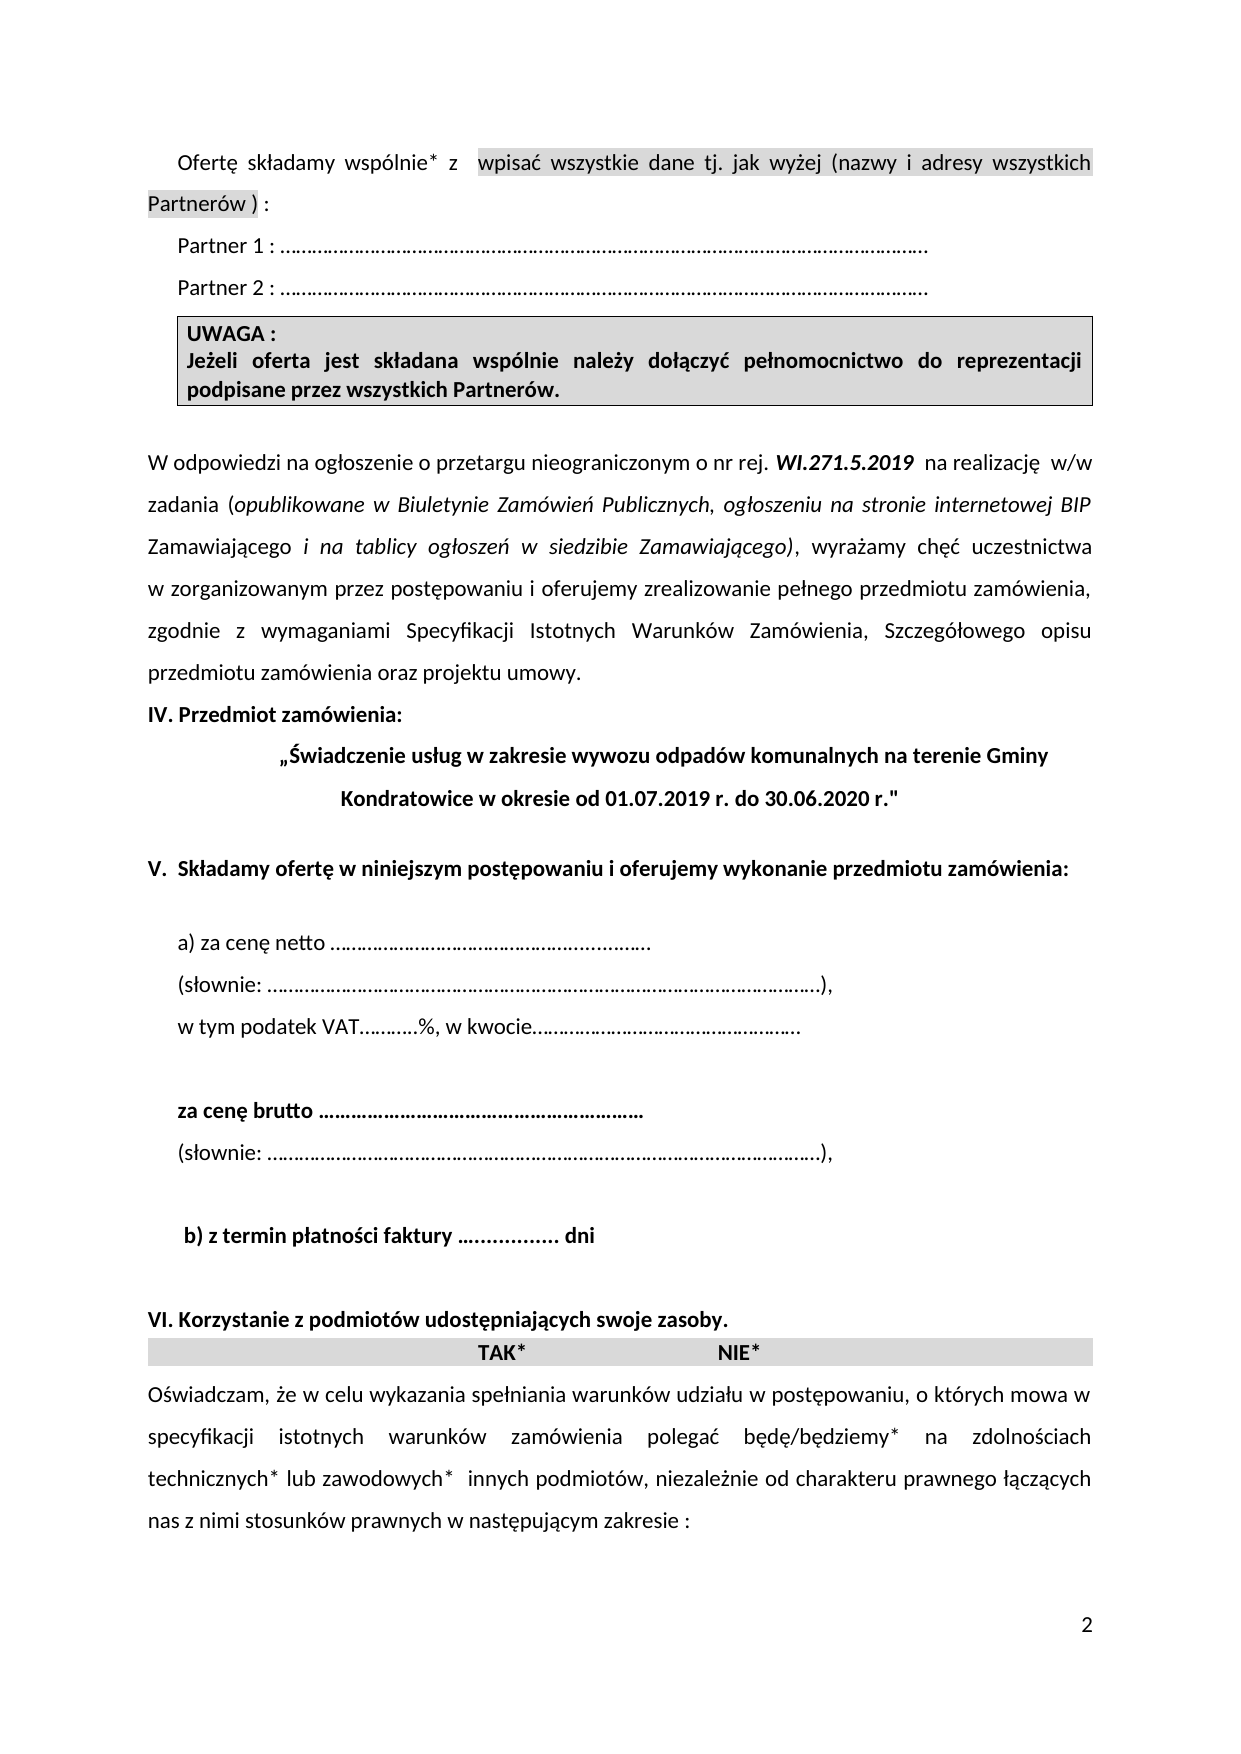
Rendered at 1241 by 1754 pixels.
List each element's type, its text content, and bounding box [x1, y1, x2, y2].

text Partner 1 : …………………………………………………………………………………………………………… [148, 232, 1093, 259]
text Oświadczam, że w celu wykazania spełniania warunków udziału w postępowaniu, o których mowa w specyfikacji istotnych warunków zamówienia polegać będę/będziemy* na zdolnościach technicznych* lub zawodowych* innych podmiotów, niezależnie od charakteru prawnego łączących nas z nimi stosunków prawnych w następującym zakresie : [148, 1380, 1093, 1534]
list V. Składamy ofertę w niniejszym postępowaniu i oferujemy wykonanie przedmiotu zamówienia: [148, 854, 1093, 882]
text w tym podatek VAT………..%, w kwocie…………………………………………… [177, 1012, 1093, 1040]
text b) z termin płatności faktury ….............. dni [148, 1222, 1093, 1250]
text Partner 2 : …………………………………………………………………………………………………………… [148, 273, 1093, 302]
text IV. Przedmiot zamówienia: [148, 700, 1093, 728]
text W odpowiedzi na ogłoszenie o przetargu nieograniczonym o nr rej. WI.271.5.2019 na realizację w/w zadania (opublikowane w Biuletynie Zamówień Publicznych, ogłoszeniu na stronie internetowej BIP Zamawiającego i na tablicy ogłoszeń w siedzibie Zamawiającego), wyrażamy chęć uczestnictwa w zorganizowanym przez postępowaniu i oferujemy zrealizowanie pełnego przedmiotu zamówienia, zgodnie z wymaganiami Specyfikacji Istotnych Warunków Zamówienia, Szczegółowego opisu przedmiotu zamówienia oraz projektu umowy. [148, 448, 1093, 686]
text „Świadczenie usług w zakresie wywozu odpadów komunalnych na terenie Gminy Kondratowice w okresie od 01.07.2019 r. do 30.06.2020 r." [148, 742, 1093, 812]
text Ofertę składamy wspólnie* z wpisać wszystkie dane tj. jak wyżej (nazwy i adresy wszystkich Partnerów ) : [148, 148, 1093, 218]
text TAK* NIE* [148, 1338, 1093, 1366]
text za cenę brutto …………………………………………………… [177, 1096, 1093, 1124]
text Jeżeli oferta jest składana wspólnie należy dołączyć pełnomocnictwo do reprezentacji podpisane przez wszystkich Partnerów. [178, 343, 1092, 405]
list VI. Korzystanie z podmiotów udostępniających swoje zasoby. [148, 1306, 1093, 1334]
text (słownie: ……………………………………………………………………………………………), [177, 970, 1093, 998]
text (słownie: ……………………………………………………………………………………………), [177, 1138, 1093, 1166]
text a) za cenę netto ……………………………………….........…… [177, 928, 1093, 956]
text UWAGA : [178, 317, 1092, 343]
